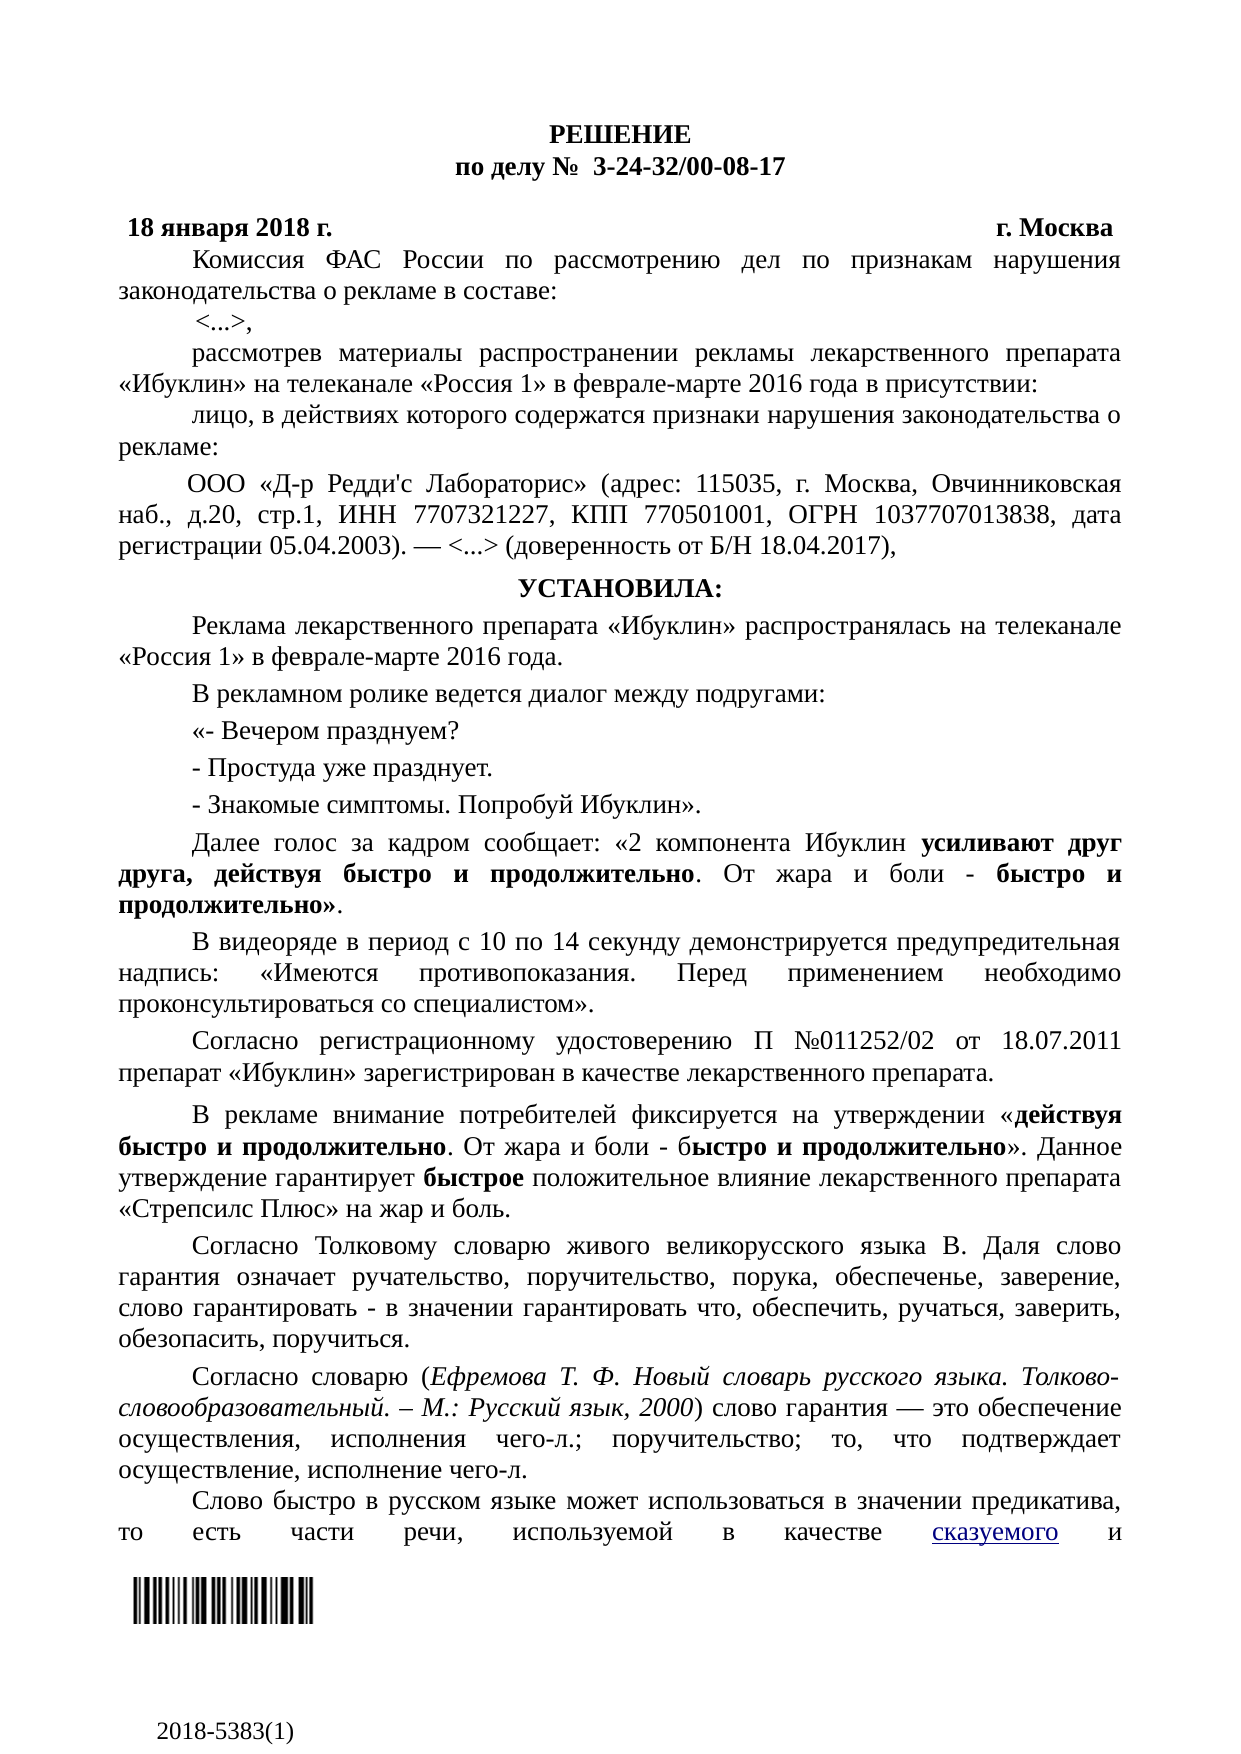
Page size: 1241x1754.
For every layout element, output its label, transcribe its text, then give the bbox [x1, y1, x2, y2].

text В рекламном ролике ведется диалог между подругами: [118, 677, 1122, 708]
text по делу № 3-24-32/00-08-17 [118, 150, 1122, 181]
text Согласно регистрационному удостоверению П №011252/02 от 18.07.2011 препарат «Ибуклин» зарегистрирован в качестве лекарственного препарата. [118, 1024, 1122, 1087]
text <...>, [118, 305, 1122, 336]
text 18 января 2018 г. г. Москва [118, 211, 1122, 242]
text Комиссия ФАС России по рассмотрению дел по признакам нарушения законодательства о рекламе в составе: [118, 243, 1122, 305]
text В рекламе внимание потребителей фиксируется на утверждении «действуя быстро и продолжительно. От жара и боли - быстро и продолжительно». Данное утверждение гарантирует быстрое положительное влияние лекарственного препарата «Стрепсилс Плюс» на жар и боль. [118, 1099, 1122, 1223]
text - Простуда уже празднует. [118, 752, 1122, 783]
text Далее голос за кадром сообщает: «2 компонента Ибуклин усиливают друг друга, действуя быстро и продолжительно. От жара и боли - быстро и продолжительно». [118, 826, 1122, 919]
text «- Вечером празднуем? [118, 714, 1122, 746]
text Слово быстро в русском языке может использоваться в значении предикатива, то есть части речи, используемой в качестве сказуемого и [118, 1484, 1122, 1547]
text УСТАНОВИЛА: [118, 572, 1122, 603]
text Согласно Толковому словарю живого великорусского языка В. Даля слово гарантия означает ручательство, поручительство, порука, обеспеченье, заверение, слово гарантировать - в значении гарантировать что, обеспечить, ручаться, заверить, обезопасить, поручиться. [118, 1229, 1122, 1354]
text ООО «Д-р Редди'с Лабораторис» (адрес: 115035, г. Москва, Овчинниковская наб., д.20, стр.1, ИНН 7707321227, КПП 770501001, ОГРН 1037707013838, дата регистрации 05.04.2003). — <...> (доверенность от Б/Н 18.04.2017), [118, 467, 1122, 560]
text Реклама лекарственного препарата «Ибуклин» распространялась на телеканале «Россия 1» в феврале-марте 2016 года. [118, 609, 1122, 671]
text Согласно словарю (Ефремова Т. Ф. Новый словарь русского языка. Толково-словообразовательный. – М.: Русский язык, 2000) слово гарантия — это обеспечение осуществления, исполнения чего-л.; поручительство; то, что подтверждает осуществление, исполнение чего-л. [118, 1360, 1122, 1484]
text лицо, в действиях которого содержатся признаки нарушения законодательства о рекламе: [118, 398, 1122, 461]
text - Знакомые симптомы. Попробуй Ибуклин». [118, 789, 1122, 820]
text рассмотрев материалы распространении рекламы лекарственного препарата «Ибуклин» на телеканале «Россия 1» в феврале-марте 2016 года в присутствии: [118, 336, 1122, 398]
text В видеоряде в период с 10 по 14 секунду демонстрируется предупредительная надпись: «Имеются противопоказания. Перед применением необходимо проконсультироваться со специалистом». [118, 925, 1122, 1018]
picture [118, 1577, 331, 1624]
text РЕШЕНИЕ [118, 118, 1122, 149]
